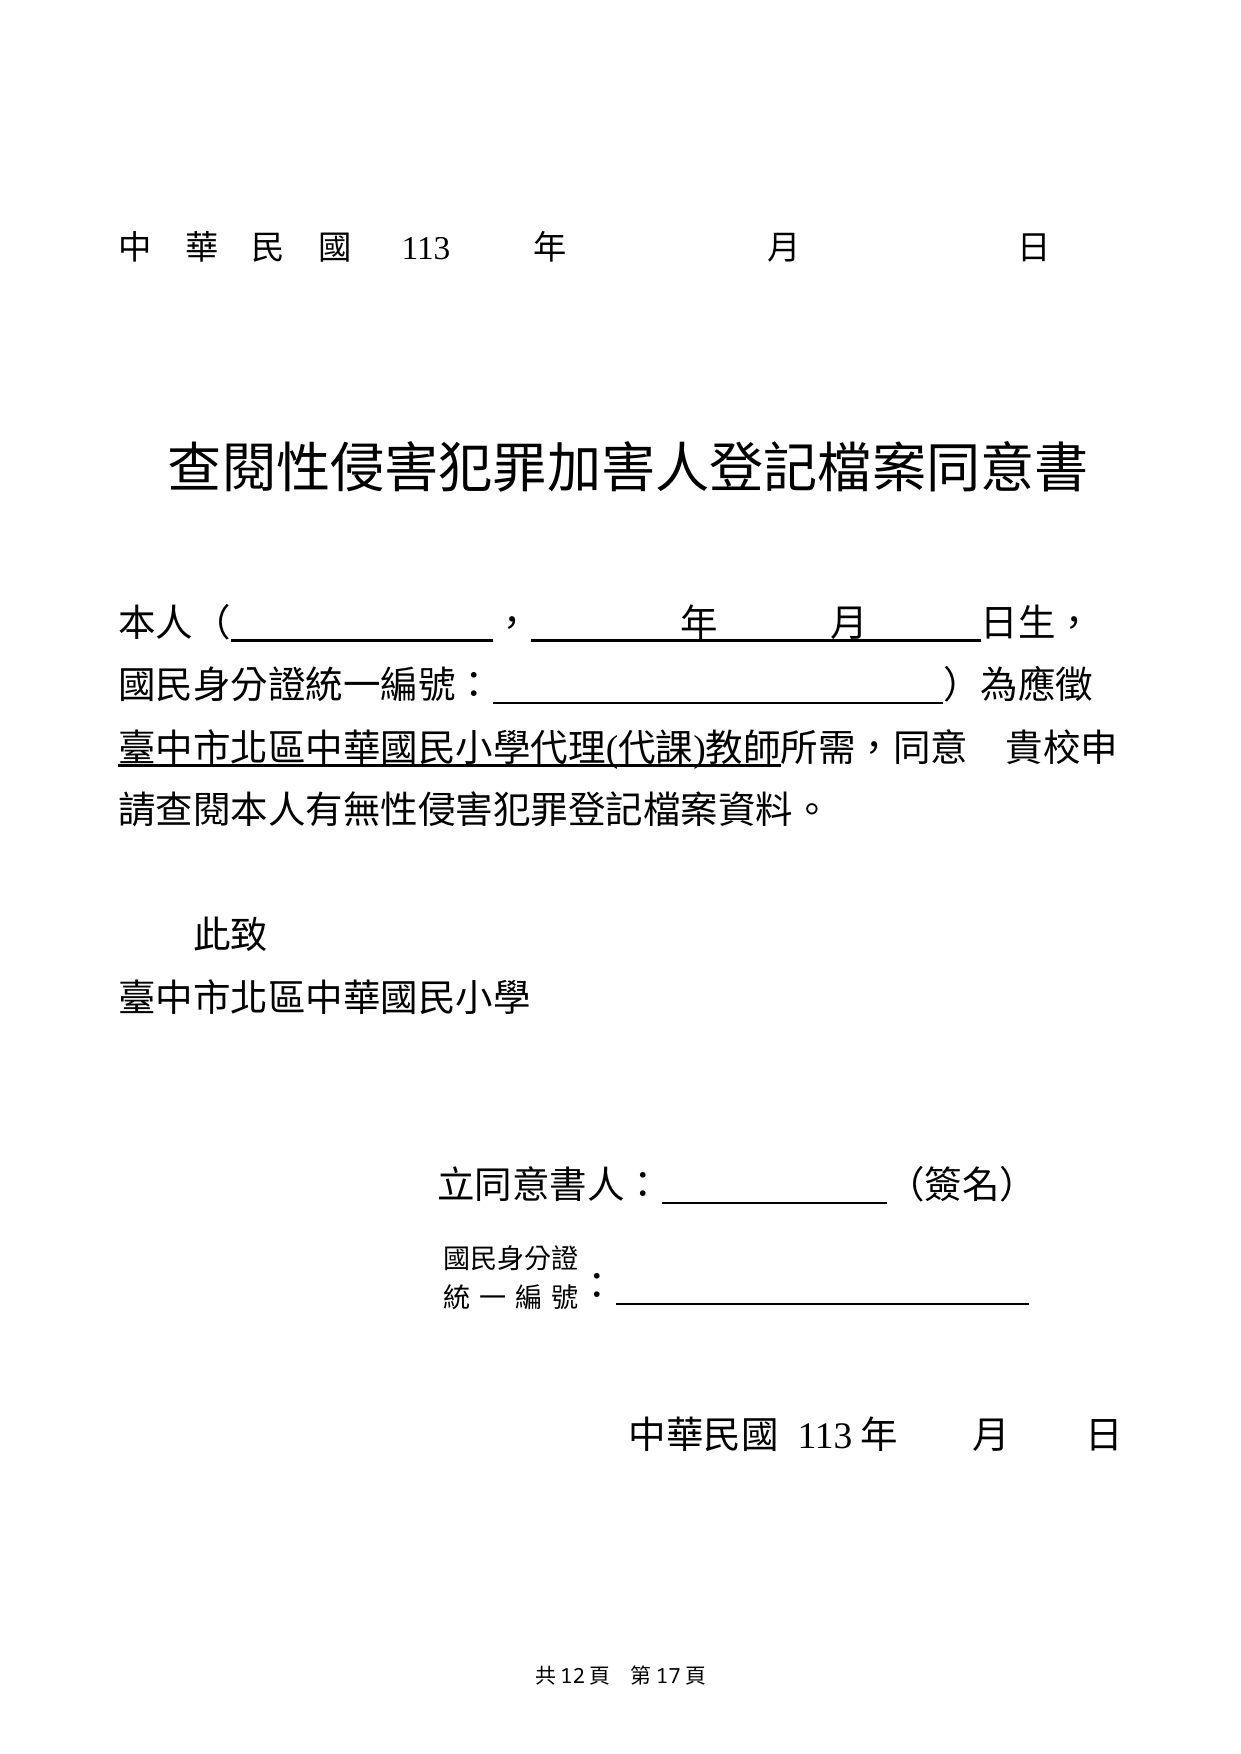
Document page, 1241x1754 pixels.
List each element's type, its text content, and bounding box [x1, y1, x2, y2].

text 中華民國 113年 月 日 [118, 1391, 1122, 1453]
text 此致 [118, 891, 1122, 953]
text 國民身分證統一編號： [118, 1203, 1122, 1328]
text 本人（ ， 年 月 日生，國民身分證統一編號： ）為應徵臺中市北區中華國民小學代理(代課)教師所需，同意 貴校申請查閱本人有無性侵害犯罪登記檔案資料。 [118, 578, 1122, 828]
text 查閱性侵害犯罪加害人登記檔案同意書 [118, 391, 1138, 516]
text 中 華 民 國 113 年 月 日 [118, 203, 1122, 266]
text 立同意書人： （簽名） [118, 1141, 1122, 1203]
text 臺中市北區中華國民小學 [118, 953, 1122, 1016]
